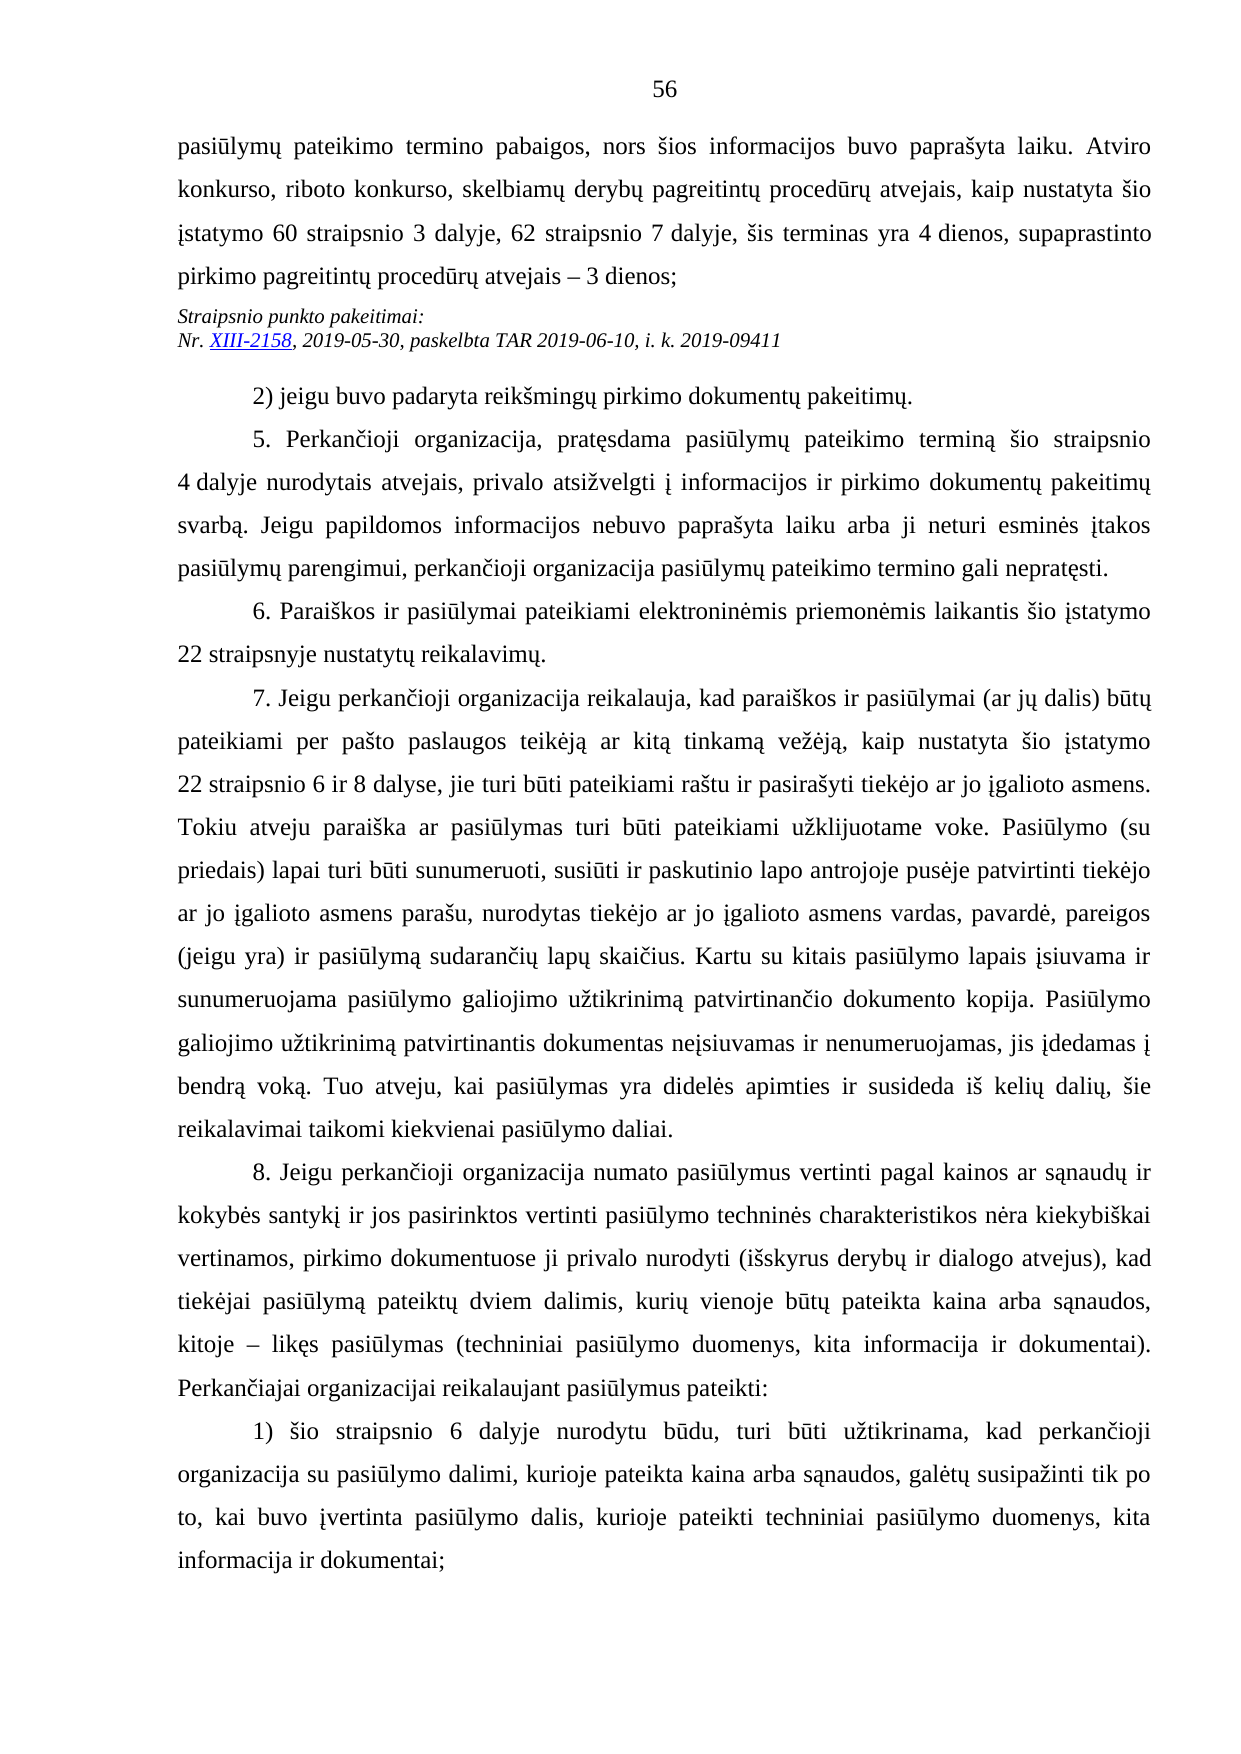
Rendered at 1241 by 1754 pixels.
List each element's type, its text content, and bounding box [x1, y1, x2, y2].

text Straipsnio punkto pakeitimai: [177, 304, 1152, 328]
text 5. Perkančioji organizacija, pratęsdama pasiūlymų pateikimo terminą šio straipsnio 4 dalyje nurodytais atvejais, privalo atsižvelgti į informacijos ir pirkimo dokumentų pakeitimų svarbą. Jeigu papildomos informacijos nebuvo paprašyta laiku arba ji neturi esminės įtakos pasiūlymų parengimui, perkančioji organizacija pasiūlymų pateikimo termino gali nepratęsti. [177, 424, 1152, 582]
text 1) šio straipsnio 6 dalyje nurodytu būdu, turi būti užtikrinama, kad perkančioji organizacija su pasiūlymo dalimi, kurioje pateikta kaina arba sąnaudos, galėtų susipažinti tik po to, kai buvo įvertinta pasiūlymo dalis, kurioje pateikti techniniai pasiūlymo duomenys, kita informacija ir dokumentai; [177, 1416, 1152, 1574]
text 2) jeigu buvo padaryta reikšmingų pirkimo dokumentų pakeitimų. [177, 381, 1152, 409]
text pasiūlymų pateikimo termino pabaigos, nors šios informacijos buvo paprašyta laiku. Atviro konkurso, riboto konkurso, skelbiamų derybų pagreitintų procedūrų atvejais, kaip nustatyta šio įstatymo 60 straipsnio 3 dalyje, 62 straipsnio 7 dalyje, šis terminas yra 4 dienos, supaprastinto pirkimo pagreitintų procedūrų atvejais – 3 dienos; [177, 131, 1152, 289]
text Nr. XIII-2158, 2019-05-30, paskelbta TAR 2019-06-10, i. k. 2019-09411 [177, 328, 1152, 352]
text 6. Paraiškos ir pasiūlymai pateikiami elektroninėmis priemonėmis laikantis šio įstatymo 22 straipsnyje nustatytų reikalavimų. [177, 596, 1152, 668]
text 8. Jeigu perkančioji organizacija numato pasiūlymus vertinti pagal kainos ar sąnaudų ir kokybės santykį ir jos pasirinktos vertinti pasiūlymo techninės charakteristikos nėra kiekybiškai vertinamos, pirkimo dokumentuose ji privalo nurodyti (išskyrus derybų ir dialogo atvejus), kad tiekėjai pasiūlymą pateiktų dviem dalimis, kurių vienoje būtų pateikta kaina arba sąnaudos, kitoje – likęs pasiūlymas (techniniai pasiūlymo duomenys, kita informacija ir dokumentai). Perkančiajai organizacijai reikalaujant pasiūlymus pateikti: [177, 1157, 1152, 1401]
text 7. Jeigu perkančioji organizacija reikalauja, kad paraiškos ir pasiūlymai (ar jų dalis) būtų pateikiami per pašto paslaugos teikėją ar kitą tinkamą vežėją, kaip nustatyta šio įstatymo 22 straipsnio 6 ir 8 dalyse, jie turi būti pateikiami raštu ir pasirašyti tiekėjo ar jo įgalioto asmens. Tokiu atveju paraiška ar pasiūlymas turi būti pateikiami užklijuotame voke. Pasiūlymo (su priedais) lapai turi būti sunumeruoti, susiūti ir paskutinio lapo antrojoje pusėje patvirtinti tiekėjo ar jo įgalioto asmens parašu, nurodytas tiekėjo ar jo įgalioto asmens vardas, pavardė, pareigos (jeigu yra) ir pasiūlymą sudarančių lapų skaičius. Kartu su kitais pasiūlymo lapais įsiuvama ir sunumeruojama pasiūlymo galiojimo užtikrinimą patvirtinančio dokumento kopija. Pasiūlymo galiojimo užtikrinimą patvirtinantis dokumentas neįsiuvamas ir nenumeruojamas, jis įdedamas į bendrą voką. Tuo atveju, kai pasiūlymas yra didelės apimties ir susideda iš kelių dalių, šie reikalavimai taikomi kiekvienai pasiūlymo daliai. [177, 683, 1152, 1143]
